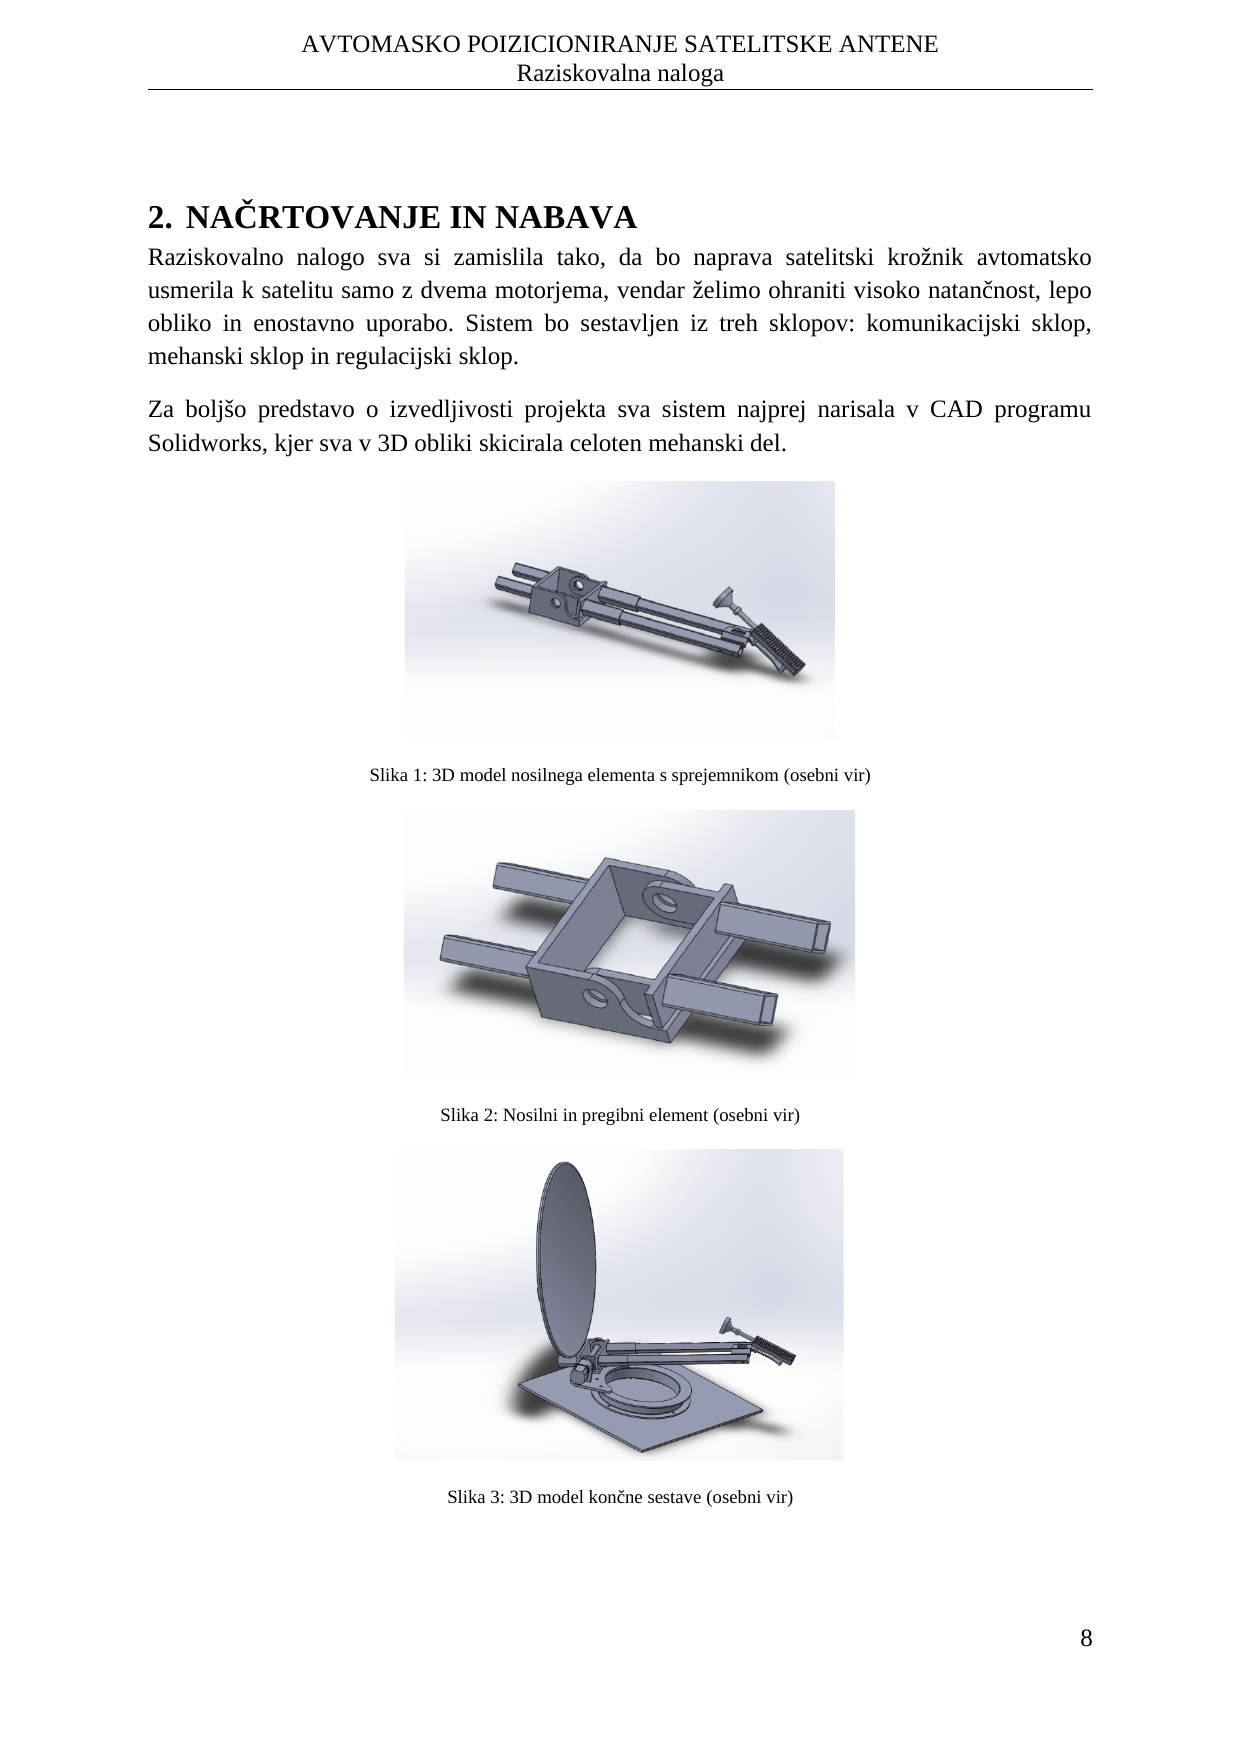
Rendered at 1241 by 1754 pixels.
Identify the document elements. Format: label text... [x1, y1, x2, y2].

picture [395, 1149, 844, 1461]
picture [403, 810, 856, 1078]
text Slika 3: 3D model končne sestave (osebni vir) [148, 1486, 1093, 1507]
text Slika 1: 3D model nosilnega elementa s sprejemnikom (osebni vir) [148, 764, 1093, 786]
text Raziskovalno nalogo sva si zamislila tako, da bo naprava satelitski krožnik avtomatsko usmerila k satelitu samo z dvema motorjema, vendar želimo ohraniti visoko natančnost, lepo obliko in enostavno uporabo. Sistem bo sestavljen iz treh sklopov: komunikacijski sklop, mehanski sklop in regulacijski sklop. [148, 242, 1093, 369]
picture [404, 481, 835, 740]
text Za boljšo predstavo o izvedljivosti projekta sva sistem najprej narisala v CAD programu Solidworks, kjer sva v 3D obliki skicirala celoten mehanski del. [148, 394, 1093, 456]
text Slika 2: Nosilni in pregibni element (osebni vir) [148, 1104, 1093, 1126]
subtitle NAČRTOVANJE IN NABAVA [148, 198, 1093, 236]
